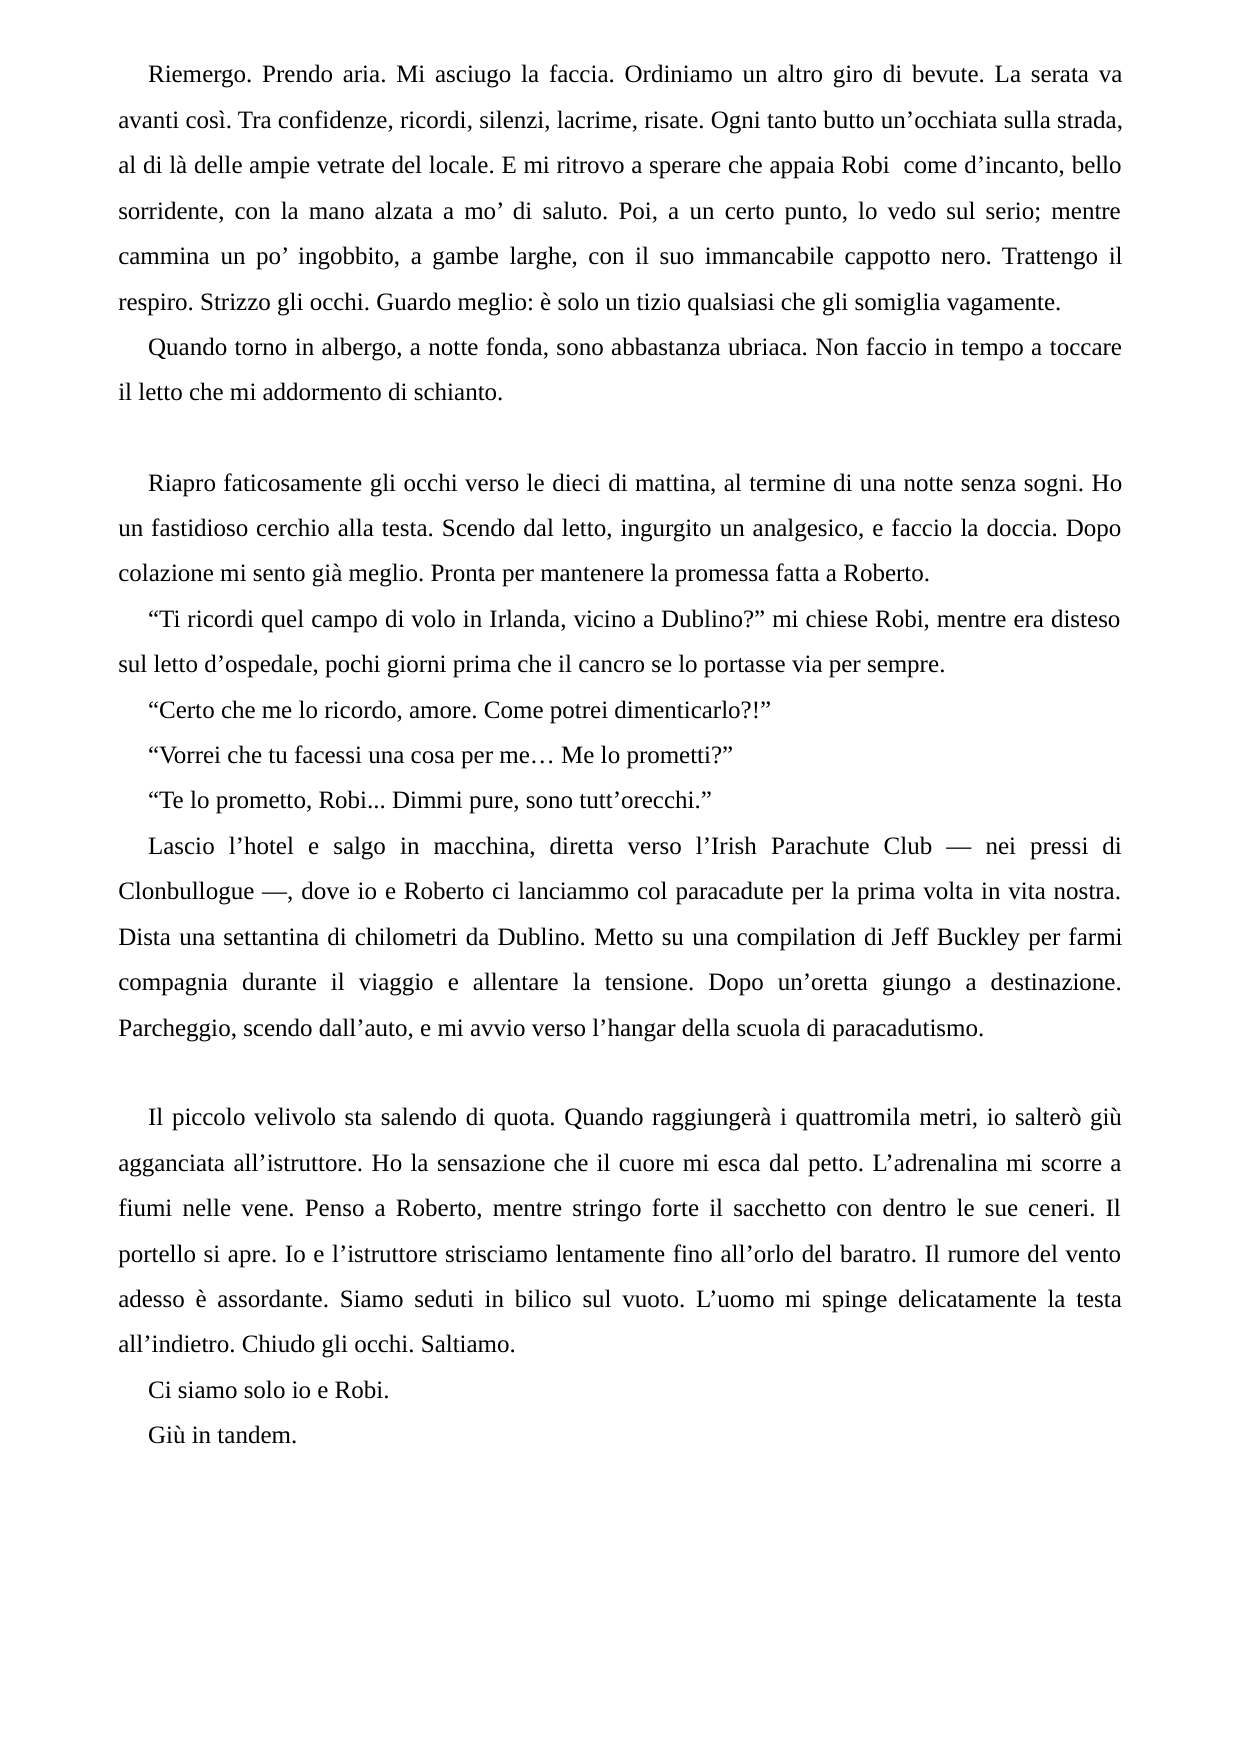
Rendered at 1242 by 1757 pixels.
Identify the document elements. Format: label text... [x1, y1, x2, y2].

text “Ti ricordi quel campo di volo in Irlanda, vicino a Dublino?” mi chiese Robi, mentre era disteso sul letto d’ospedale, pochi giorni prima che il cancro se lo portasse via per sempre. [118, 604, 1122, 678]
text Ci siamo solo io e Robi. [148, 1375, 390, 1404]
text “Certo che me lo ricordo, amore. Come potrei dimenticarlo?!” “Vorrei che tu facessi una cosa per me… Me lo prometti?” “Te lo prometto, Robi... Dimmi pure, sono tutt’orecchi.” [148, 695, 773, 814]
text Il piccolo velivolo sta salendo di quota. Quando raggiungerà i quattromila metri, io salterò giù agganciata all’istruttore. Ho la sensazione che il cuore mi esca dal petto. L’adrenalina mi scorre a fiumi nelle vene. Penso a Roberto, mentre stringo forte il sacchetto con dentro le sue ceneri. Il portello si apre. Io e l’istruttore strisciamo lentamente fino all’orlo del baratro. Il rumore del vento adesso è assordante. Siamo seduti in bilico sul vuoto. L’uomo mi spinge delicatamente la testa all’indietro. Chiudo gli occhi. Saltiamo. [118, 1102, 1123, 1358]
text Lascio l’hotel e salgo in macchina, diretta verso l’Irish Parachute Club — nei pressi di Clonbullogue —, dove io e Roberto ci lanciammo col paracadute per la prima volta in vita nostra. Dista una settantina di chilometri da Dublino. Metto su una compilation di Jeff Buckley per farmi compagnia durante il viaggio e allentare la tensione. Dopo un’oretta giungo a destinazione. Parcheggio, scendo dall’auto, e mi avvio verso l’hangar della scuola di paracadutismo. [118, 831, 1123, 1041]
text Giù in tandem. [148, 1420, 390, 1449]
text Quando torno in albergo, a notte fonda, sono abbastanza ubriaca. Non faccio in tempo a toccare il letto che mi addormento di schianto. [118, 332, 1123, 406]
text Riemergo. Prendo aria. Mi asciugo la faccia. Ordiniamo un altro giro di bevute. La serata va avanti così. Tra confidenze, ricordi, silenzi, lacrime, risate. Ogni tanto butto un’occhiata sulla strada, al di là delle ampie vetrate del locale. E mi ritrovo a sperare che appaia Robi come d’incanto, bello sorridente, con la mano alzata a mo’ di saluto. Poi, a un certo punto, lo vedo sul serio; mentre cammina un po’ ingobbito, a gambe larghe, con il suo immancabile cappotto nero. Trattengo il respiro. Strizzo gli occhi. Guardo meglio: è solo un tizio qualsiasi che gli somiglia vagamente. [118, 59, 1123, 315]
text Riapro faticosamente gli occhi verso le dieci di mattina, al termine di una notte senza sogni. Ho un fastidioso cerchio alla testa. Scendo dal letto, ingurgito un analgesico, e faccio la doccia. Dopo colazione mi sento già meglio. Pronta per mantenere la promessa fatta a Roberto. [118, 468, 1123, 587]
